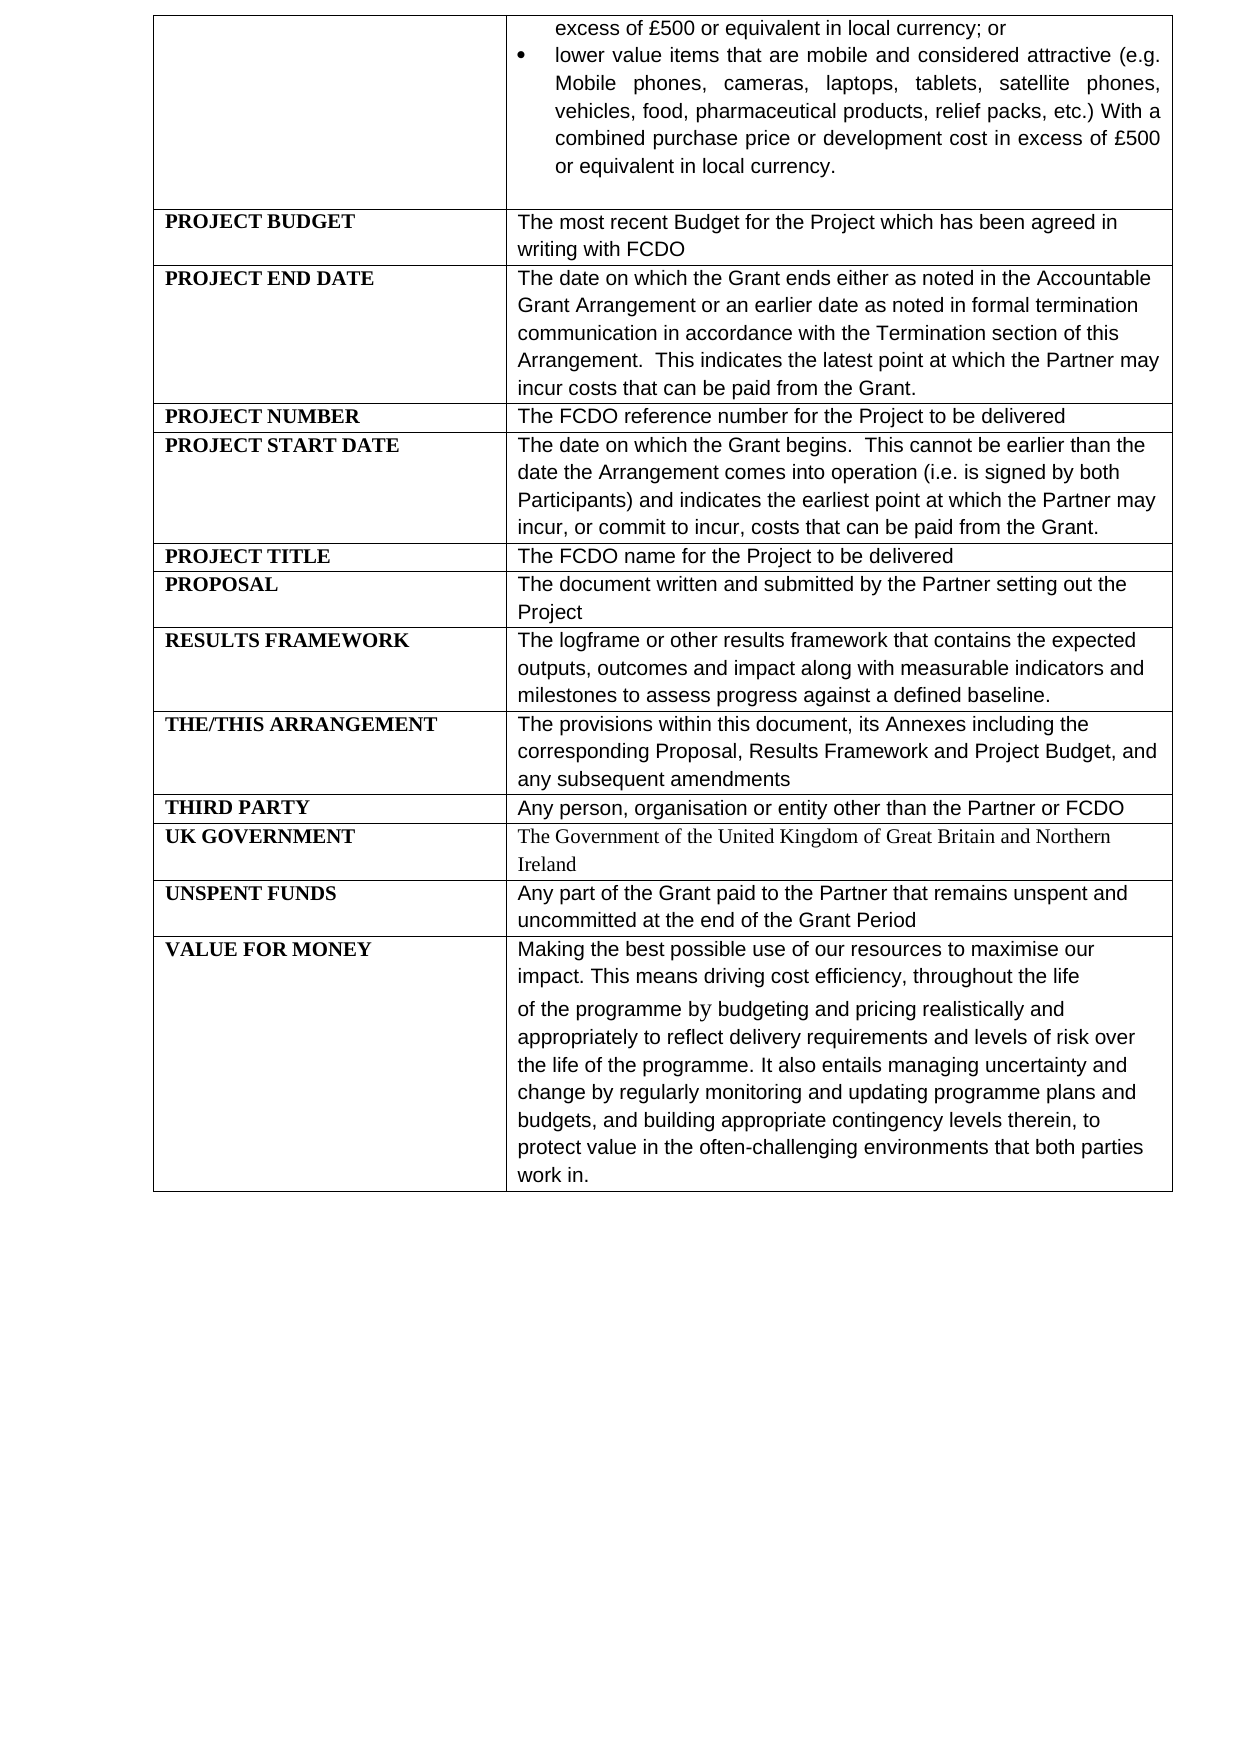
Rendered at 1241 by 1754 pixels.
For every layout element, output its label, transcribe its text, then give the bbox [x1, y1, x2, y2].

table_cell PROJECT NUMBER [154, 404, 506, 432]
table_cell The date on which the Grant ends either as noted in the Accountable Grant Arrangement or an earlier date as noted in formal termination communication in accordance with the Termination section of this Arrangement. This indicates the latest point at which the Partner may incur costs that can be paid from the Grant. [507, 266, 1172, 403]
table_cell PROJECT TITLE [154, 544, 506, 571]
table_cell Equipment or supplies purchased in part of or fully by the Grant which have a useful life of more than one year from purchase. This applies to: an individual asset with a purchase price or development cost in excess of £500 or equivalent in local currency; or lower value items that are mobile and considered attractive (e.g. Mobile phones, cameras, laptops, tablets, satellite phones, vehicles, food, pharmaceutical products, relief packs, etc.) With a combined purchase price or development cost in excess of £500 or equivalent in local currency. [507, 16, 1172, 208]
table_cell Making the best possible use of our resources to maximise our impact. This means driving cost efficiency, throughout the life of the programme by budgeting and pricing realistically and appropriately to reflect delivery requirements and levels of risk over the life of the programme. It also entails managing uncertainty and change by regularly monitoring and updating programme plans and budgets, and building appropriate contingency levels therein, to protect value in the often-challenging environments that both parties work in. [507, 937, 1172, 1191]
table_cell The most recent Budget for the Project which has been agreed in writing with FCDO [507, 210, 1172, 264]
table_cell The logframe or other results framework that contains the expected outputs, outcomes and impact along with measurable indicators and milestones to assess progress against a defined baseline. [507, 628, 1172, 711]
table_cell RESULTS FRAMEWORK [154, 628, 506, 711]
table_cell THE/THIS ARRANGEMENT [154, 712, 506, 794]
table_cell The Government of the United Kingdom of Great Britain and Northern Ireland [507, 824, 1172, 880]
table_cell The document written and submitted by the Partner setting out the Project [507, 572, 1172, 627]
table_cell The provisions within this document, its Annexes including the corresponding Proposal, Results Framework and Project Budget, and any subsequent amendments [507, 712, 1172, 794]
table_cell The date on which the Grant begins. This cannot be earlier than the date the Arrangement comes into operation (i.e. is signed by both Participants) and indicates the earliest point at which the Partner may incur, or commit to incur, costs that can be paid from the Grant. [507, 433, 1172, 543]
table_cell PROPOSAL [154, 572, 506, 627]
table_cell Any part of the Grant paid to the Partner that remains unspent and uncommitted at the end of the Grant Period [507, 881, 1172, 936]
table_cell PROJECT BUDGET [154, 210, 506, 264]
table_cell VALUE FOR MONEY [154, 937, 506, 1191]
table_cell PROJECT END DATE [154, 266, 506, 403]
table_cell UK GOVERNMENT [154, 824, 506, 880]
table_cell Any person, organisation or entity other than the Partner or FCDO [507, 795, 1172, 823]
table_cell The FCDO name for the Project to be delivered [507, 544, 1172, 571]
table_cell UNSPENT FUNDS [154, 881, 506, 936]
table_cell PROJECT START DATE [154, 433, 506, 543]
table_cell The FCDO reference number for the Project to be delivered [507, 404, 1172, 432]
table_cell THIRD PARTY [154, 795, 506, 823]
table_cell [154, 16, 506, 208]
